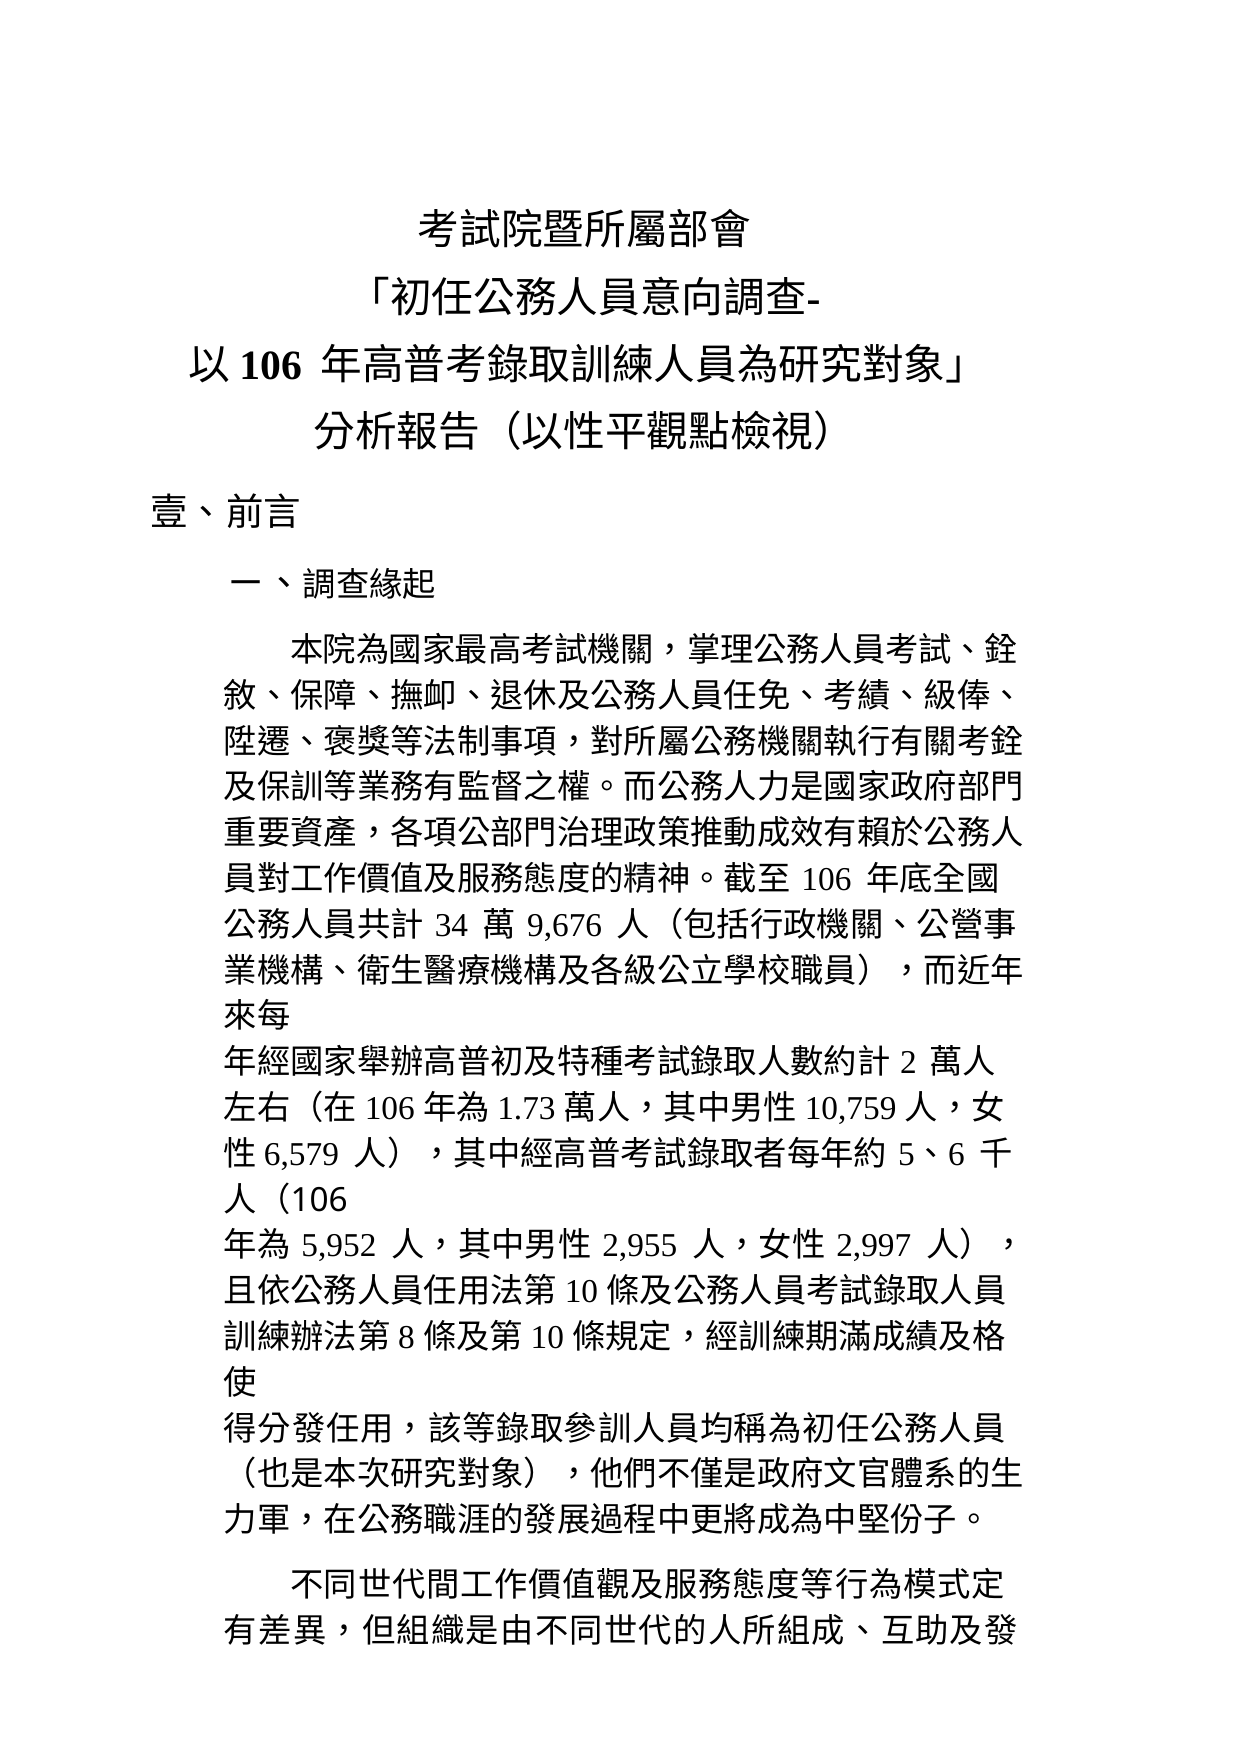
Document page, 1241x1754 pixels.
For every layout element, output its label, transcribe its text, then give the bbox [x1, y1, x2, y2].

text 年經國家舉辦高普初及特種考試錄取人數約計2萬人左右（在 106 年為 1.73 萬人，其中男性 10,759 人，女性6,579人），其中經高普考試錄取者每年約5、6千人（106 [224, 1037, 1024, 1220]
text ㄧ、調查緣起 [227, 558, 1024, 605]
text 得分發任用，該等錄取參訓人員均稱為初任公務人員（也是本次研究對象），他們不僅是政府文官體系的生力軍，在公務職涯的發展過程中更將成為中堅份子。 [224, 1403, 1024, 1541]
text 本院為國家最高考試機關，掌理公務人員考試、銓 敘、保障、撫卹、退休及公務人員任免、考績、級俸、 [224, 625, 1024, 716]
text 以 106年高普考錄取訓練人員為研究對象」 [188, 338, 1024, 390]
text 壹、前言 [150, 487, 1024, 534]
text 年為5,952人，其中男性2,955人，女性2,997人），且依公務人員任用法第 10 條及公務人員考試錄取人員訓練辦法第 8 條及第 10 條規定，經訓練期滿成績及格使 [224, 1220, 1024, 1403]
text 「初任公務人員意向調查- [348, 271, 1024, 323]
text 分析報告（以性平觀點檢視） [313, 405, 1024, 457]
text 有差異，但組織是由不同世代的人所組成、互助及發 [224, 1605, 1019, 1651]
text 不同世代間工作價值觀及服務態度等行為模式定 [290, 1563, 1024, 1604]
text 陞遷、褒獎等法制事項，對所屬公務機關執行有關考銓及保訓等業務有監督之權。而公務人力是國家政府部門重要資產，各項公部門治理政策推動成效有賴於公務人 [224, 717, 1024, 854]
text 員對工作價值及服務態度的精神。截至106年底全國公務人員共計34萬9,676人（包括行政機關、公營事業機構、衛生醫療機構及各級公立學校職員），而近年來每 [224, 854, 1024, 1037]
text 考試院暨所屬部會 [417, 202, 1024, 254]
